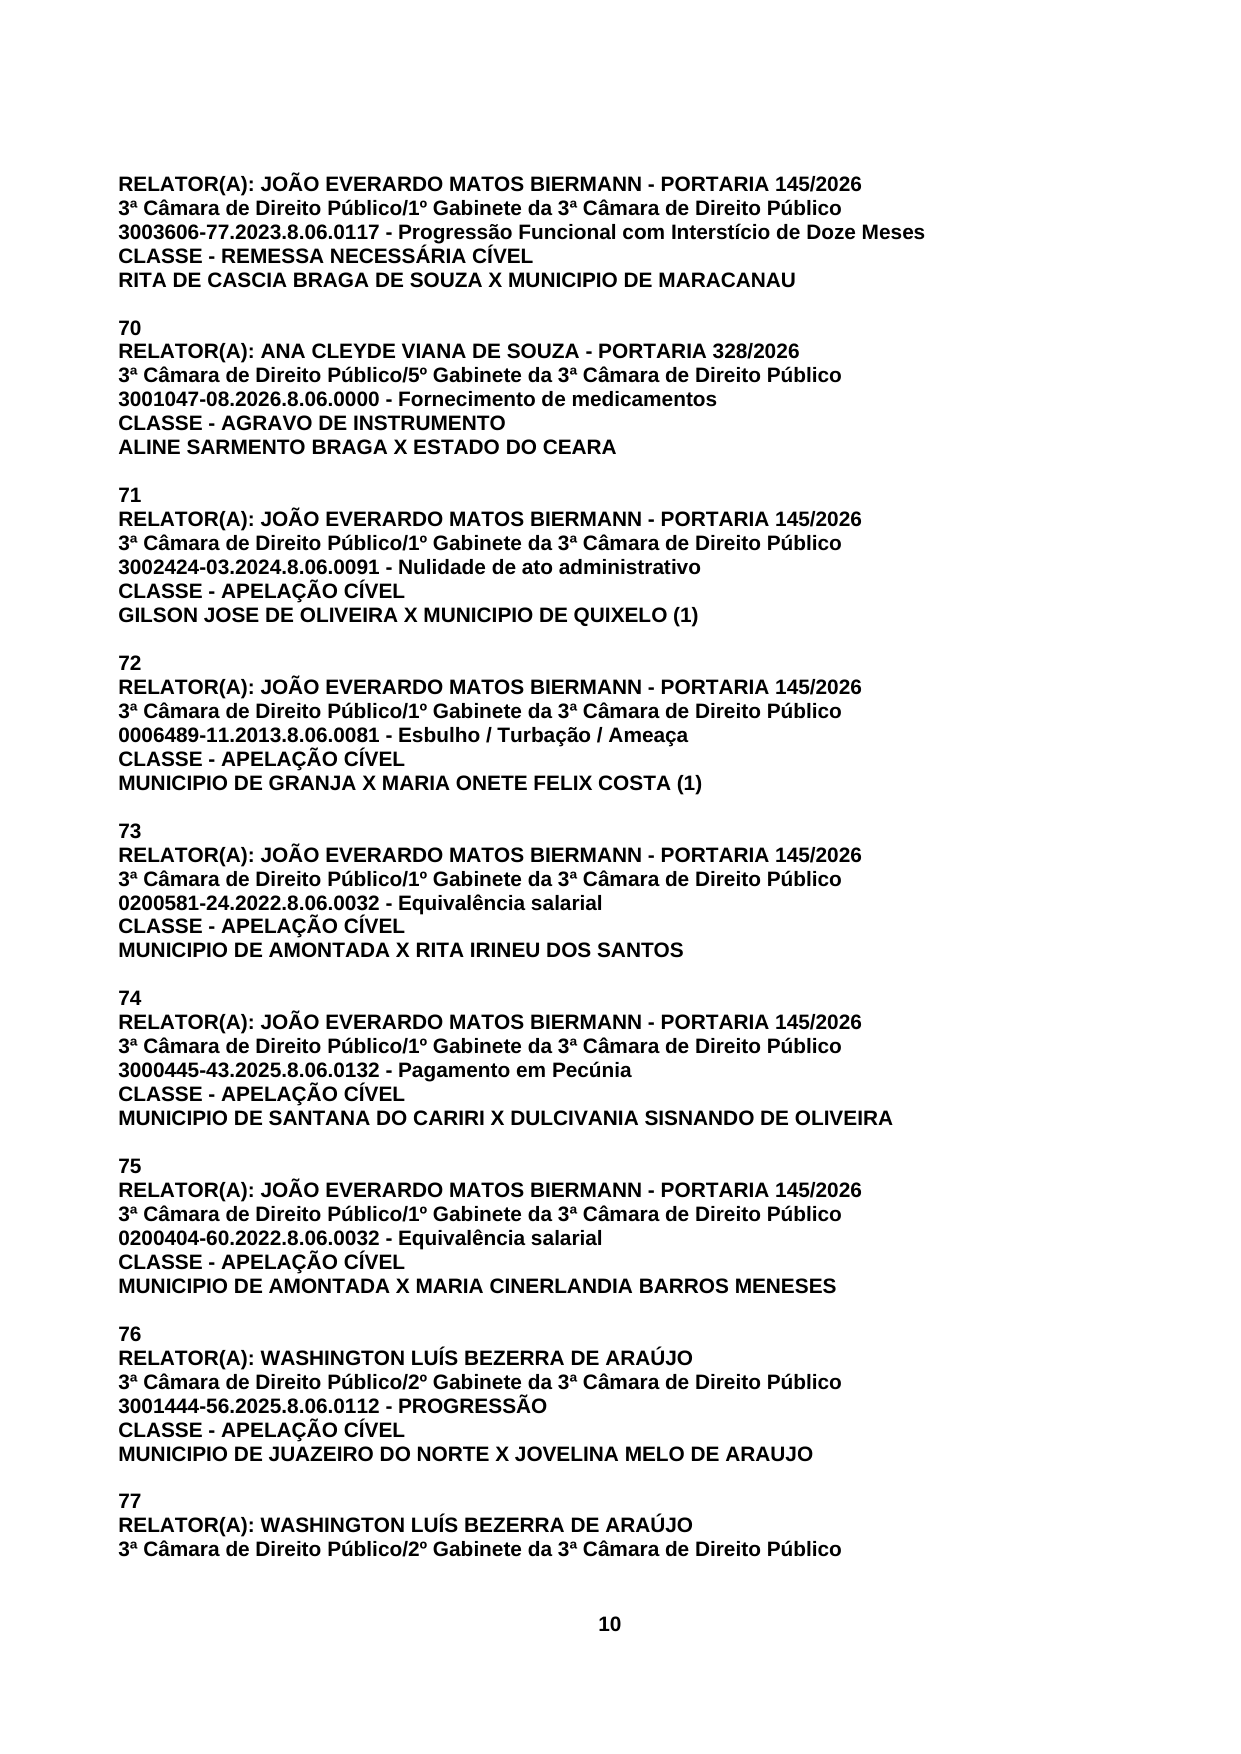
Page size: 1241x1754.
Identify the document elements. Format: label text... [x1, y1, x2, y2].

text RELATOR(A): JOÃO EVERARDO MATOS BIERMANN - PORTARIA 145/2026 [118, 675, 1122, 699]
text CLASSE - APELAÇÃO CÍVEL [118, 1417, 1122, 1441]
text 75 [118, 1154, 1122, 1178]
text 0006489-11.2013.8.06.0081 - Esbulho / Turbação / Ameaça [118, 723, 1122, 747]
text 3ª Câmara de Direito Público/1º Gabinete da 3ª Câmara de Direito Público [118, 531, 1122, 555]
text MUNICIPIO DE GRANJA X MARIA ONETE FELIX COSTA (1) [118, 771, 1122, 794]
text 3ª Câmara de Direito Público/1º Gabinete da 3ª Câmara de Direito Público [118, 1034, 1122, 1058]
text GILSON JOSE DE OLIVEIRA X MUNICIPIO DE QUIXELO (1) [118, 603, 1122, 627]
text 72 [118, 651, 1122, 675]
text 73 [118, 818, 1122, 842]
text MUNICIPIO DE SANTANA DO CARIRI X DULCIVANIA SISNANDO DE OLIVEIRA [118, 1106, 1122, 1130]
text CLASSE - APELAÇÃO CÍVEL [118, 579, 1122, 603]
text 3001444-56.2025.8.06.0112 - PROGRESSÃO [118, 1393, 1122, 1417]
text 3ª Câmara de Direito Público/1º Gabinete da 3ª Câmara de Direito Público [118, 699, 1122, 723]
text CLASSE - APELAÇÃO CÍVEL [118, 747, 1122, 771]
text 3ª Câmara de Direito Público/2º Gabinete da 3ª Câmara de Direito Público [118, 1369, 1122, 1393]
text CLASSE - AGRAVO DE INSTRUMENTO [118, 411, 1122, 435]
text 3002424-03.2024.8.06.0091 - Nulidade de ato administrativo [118, 555, 1122, 579]
text 3ª Câmara de Direito Público/1º Gabinete da 3ª Câmara de Direito Público [118, 1202, 1122, 1226]
text RELATOR(A): JOÃO EVERARDO MATOS BIERMANN - PORTARIA 145/2026 [118, 1010, 1122, 1034]
text CLASSE - APELAÇÃO CÍVEL [118, 914, 1122, 938]
text ALINE SARMENTO BRAGA X ESTADO DO CEARA [118, 435, 1122, 459]
text 3ª Câmara de Direito Público/1º Gabinete da 3ª Câmara de Direito Público [118, 196, 1122, 219]
text MUNICIPIO DE AMONTADA X MARIA CINERLANDIA BARROS MENESES [118, 1274, 1122, 1298]
text 3ª Câmara de Direito Público/5º Gabinete da 3ª Câmara de Direito Público [118, 363, 1122, 387]
text MUNICIPIO DE JUAZEIRO DO NORTE X JOVELINA MELO DE ARAUJO [118, 1441, 1122, 1465]
text RELATOR(A): JOÃO EVERARDO MATOS BIERMANN - PORTARIA 145/2026 [118, 172, 1122, 196]
text CLASSE - REMESSA NECESSÁRIA CÍVEL [118, 243, 1122, 267]
text 70 [118, 315, 1122, 339]
text 3003606-77.2023.8.06.0117 - Progressão Funcional com Interstício de Doze Meses [118, 219, 1122, 243]
text 3ª Câmara de Direito Público/2º Gabinete da 3ª Câmara de Direito Público [118, 1537, 1122, 1561]
text 0200581-24.2022.8.06.0032 - Equivalência salarial [118, 890, 1122, 914]
text RELATOR(A): WASHINGTON LUÍS BEZERRA DE ARAÚJO [118, 1346, 1122, 1369]
text 3000445-43.2025.8.06.0132 - Pagamento em Pecúnia [118, 1058, 1122, 1082]
text 3001047-08.2026.8.06.0000 - Fornecimento de medicamentos [118, 387, 1122, 411]
text RELATOR(A): ANA CLEYDE VIANA DE SOUZA - PORTARIA 328/2026 [118, 339, 1122, 363]
text RELATOR(A): JOÃO EVERARDO MATOS BIERMANN - PORTARIA 145/2026 [118, 507, 1122, 531]
text 71 [118, 483, 1122, 507]
text 0200404-60.2022.8.06.0032 - Equivalência salarial [118, 1226, 1122, 1250]
text RELATOR(A): WASHINGTON LUÍS BEZERRA DE ARAÚJO [118, 1513, 1122, 1537]
text 3ª Câmara de Direito Público/1º Gabinete da 3ª Câmara de Direito Público [118, 866, 1122, 890]
text CLASSE - APELAÇÃO CÍVEL [118, 1250, 1122, 1274]
text 76 [118, 1322, 1122, 1346]
text RITA DE CASCIA BRAGA DE SOUZA X MUNICIPIO DE MARACANAU [118, 267, 1122, 291]
text MUNICIPIO DE AMONTADA X RITA IRINEU DOS SANTOS [118, 938, 1122, 962]
text RELATOR(A): JOÃO EVERARDO MATOS BIERMANN - PORTARIA 145/2026 [118, 842, 1122, 866]
text 74 [118, 986, 1122, 1010]
text RELATOR(A): JOÃO EVERARDO MATOS BIERMANN - PORTARIA 145/2026 [118, 1178, 1122, 1202]
text CLASSE - APELAÇÃO CÍVEL [118, 1082, 1122, 1106]
text 77 [118, 1489, 1122, 1513]
